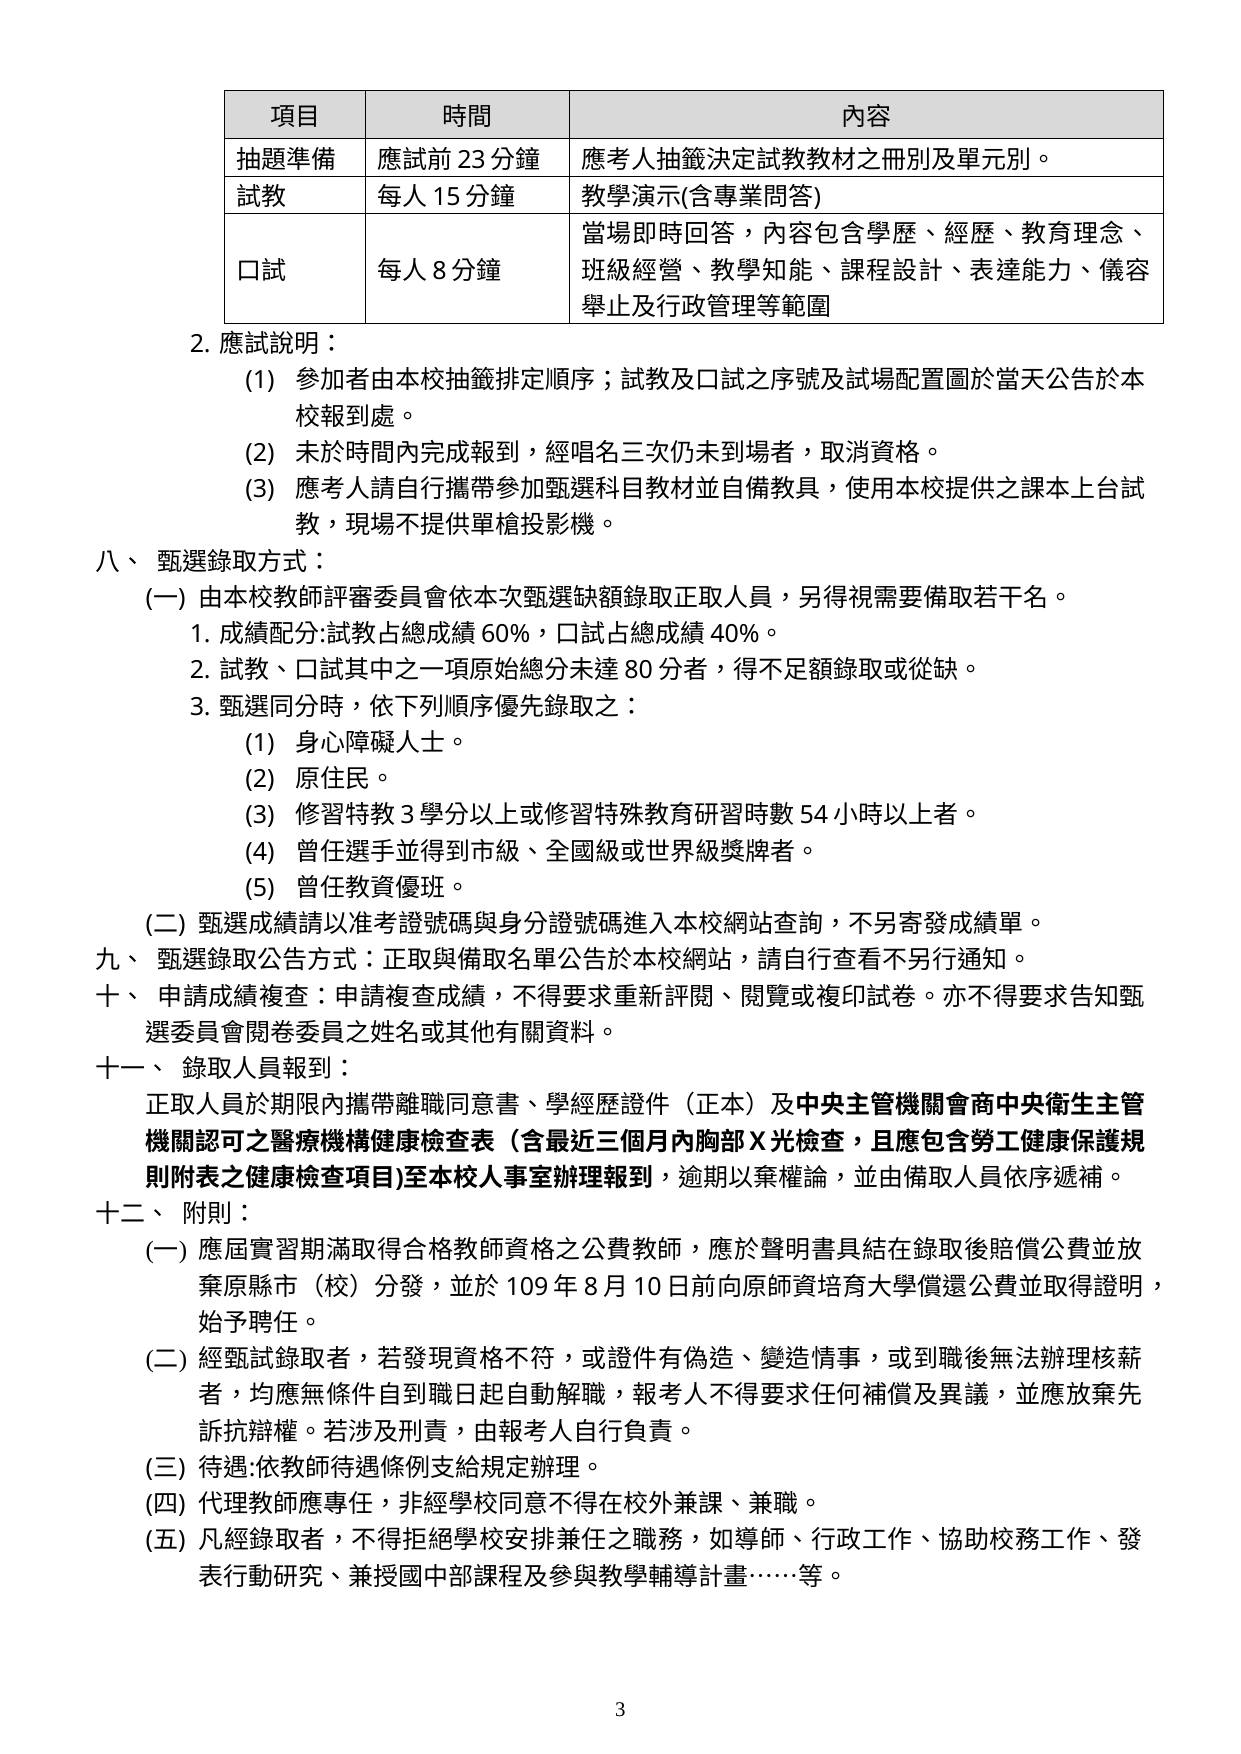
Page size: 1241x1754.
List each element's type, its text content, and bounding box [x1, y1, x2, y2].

list 甄選同分時，依下列順序優先錄取之： [189, 686, 1145, 722]
table_cell 抽題準備 [225, 139, 365, 176]
table_cell 應試前23分鐘 [366, 139, 569, 176]
list 凡經錄取者，不得拒絕學校安排兼任之職務，如導師、行政工作、協助校務工作、發表行動研究、兼授國中部課程及參與教學輔導計畫……等。 [145, 1520, 1145, 1592]
list 甄選錄取公告方式：正取與備取名單公告於本校網站，請自行查看不另行通知。 [95, 940, 1145, 976]
list 由本校教師評審委員會依本次甄選缺額錄取正取人員，另得視需要備取若干名。 [145, 577, 1145, 614]
table_cell 每人8分鐘 [366, 214, 569, 323]
list 成績配分:試教占總成績60%，口試占總成績40%。 [189, 614, 1145, 650]
list 甄選錄取方式： [95, 541, 1145, 577]
list 應考人請自行攜帶參加甄選科目教材並自備教具，使用本校提供之課本上台試教，現場不提供單槍投影機。 [245, 469, 1145, 541]
list 試教、口試其中之一項原始總分未達80分者，得不足額錄取或從缺。 [189, 650, 1145, 686]
table_header 項目 [225, 91, 365, 138]
list 曾任教資優班。 [245, 867, 1145, 904]
table_cell 試教 [225, 177, 365, 213]
list 附則： [95, 1194, 1145, 1230]
list 未於時間內完成報到，經唱名三次仍未到場者，取消資格。 [245, 432, 1145, 469]
list 原住民。 [245, 759, 1145, 795]
list 應試說明： [189, 324, 1145, 360]
list 身心障礙人士。 [245, 722, 1145, 759]
list 修習特教3學分以上或修習特殊教育研習時數54小時以上者。 [245, 795, 1145, 831]
list 參加者由本校抽籤排定順序；試教及口試之序號及試場配置圖於當天公告於本校報到處。 [245, 360, 1145, 432]
table_cell 教學演示(含專業問答) [570, 177, 1163, 213]
list 待遇:依教師待遇條例支給規定辦理。 [145, 1447, 1145, 1484]
table_cell 當場即時回答，內容包含學歷、經歷、教育理念、班級經營、教學知能、課程設計、表達能力、儀容舉止及行政管理等範圍 [570, 214, 1163, 323]
list 經甄試錄取者，若發現資格不符，或證件有偽造、變造情事，或到職後無法辦理核薪者，均應無條件自到職日起自動解職，報考人不得要求任何補償及異議，並應放棄先訴抗辯權。若涉及刑責，由報考人自行負責。 [145, 1339, 1145, 1447]
table_header 內容 [570, 91, 1163, 138]
list 申請成績複查：申請複查成績，不得要求重新評閱、閱覽或複印試卷。亦不得要求告知甄選委員會閱卷委員之姓名或其他有關資料。 [95, 976, 1145, 1049]
table_cell 口試 [225, 214, 365, 323]
table_header 時間 [366, 91, 569, 138]
table_cell 應考人抽籤決定試教教材之冊別及單元別。 [570, 139, 1163, 176]
list 代理教師應專任，非經學校同意不得在校外兼課、兼職。 [145, 1484, 1145, 1520]
table_cell 每人15分鐘 [366, 177, 569, 213]
list 甄選成績請以准考證號碼與身分證號碼進入本校網站查詢，不另寄發成績單。 [145, 904, 1145, 940]
list 錄取人員報到： 正取人員於期限內攜帶離職同意書、學經歷證件（正本）及中央主管機關會商中央衛生主管機關認可之醫療機構健康檢查表（含最近三個月內胸部Ｘ光檢查，且應包含勞工健康保護規則附表之健康檢查項目)至本校人事室辦理報到，逾期以棄權論，並由備取人員依序遞補。 [95, 1049, 1145, 1194]
list 曾任選手並得到市級、全國級或世界級獎牌者。 [245, 831, 1145, 867]
list 應屆實習期滿取得合格教師資格之公費教師，應於聲明書具結在錄取後賠償公費並放棄原縣市（校）分發，並於109年8月10日前向原師資培育大學償還公費並取得證明，始予聘任。 [145, 1230, 1145, 1339]
